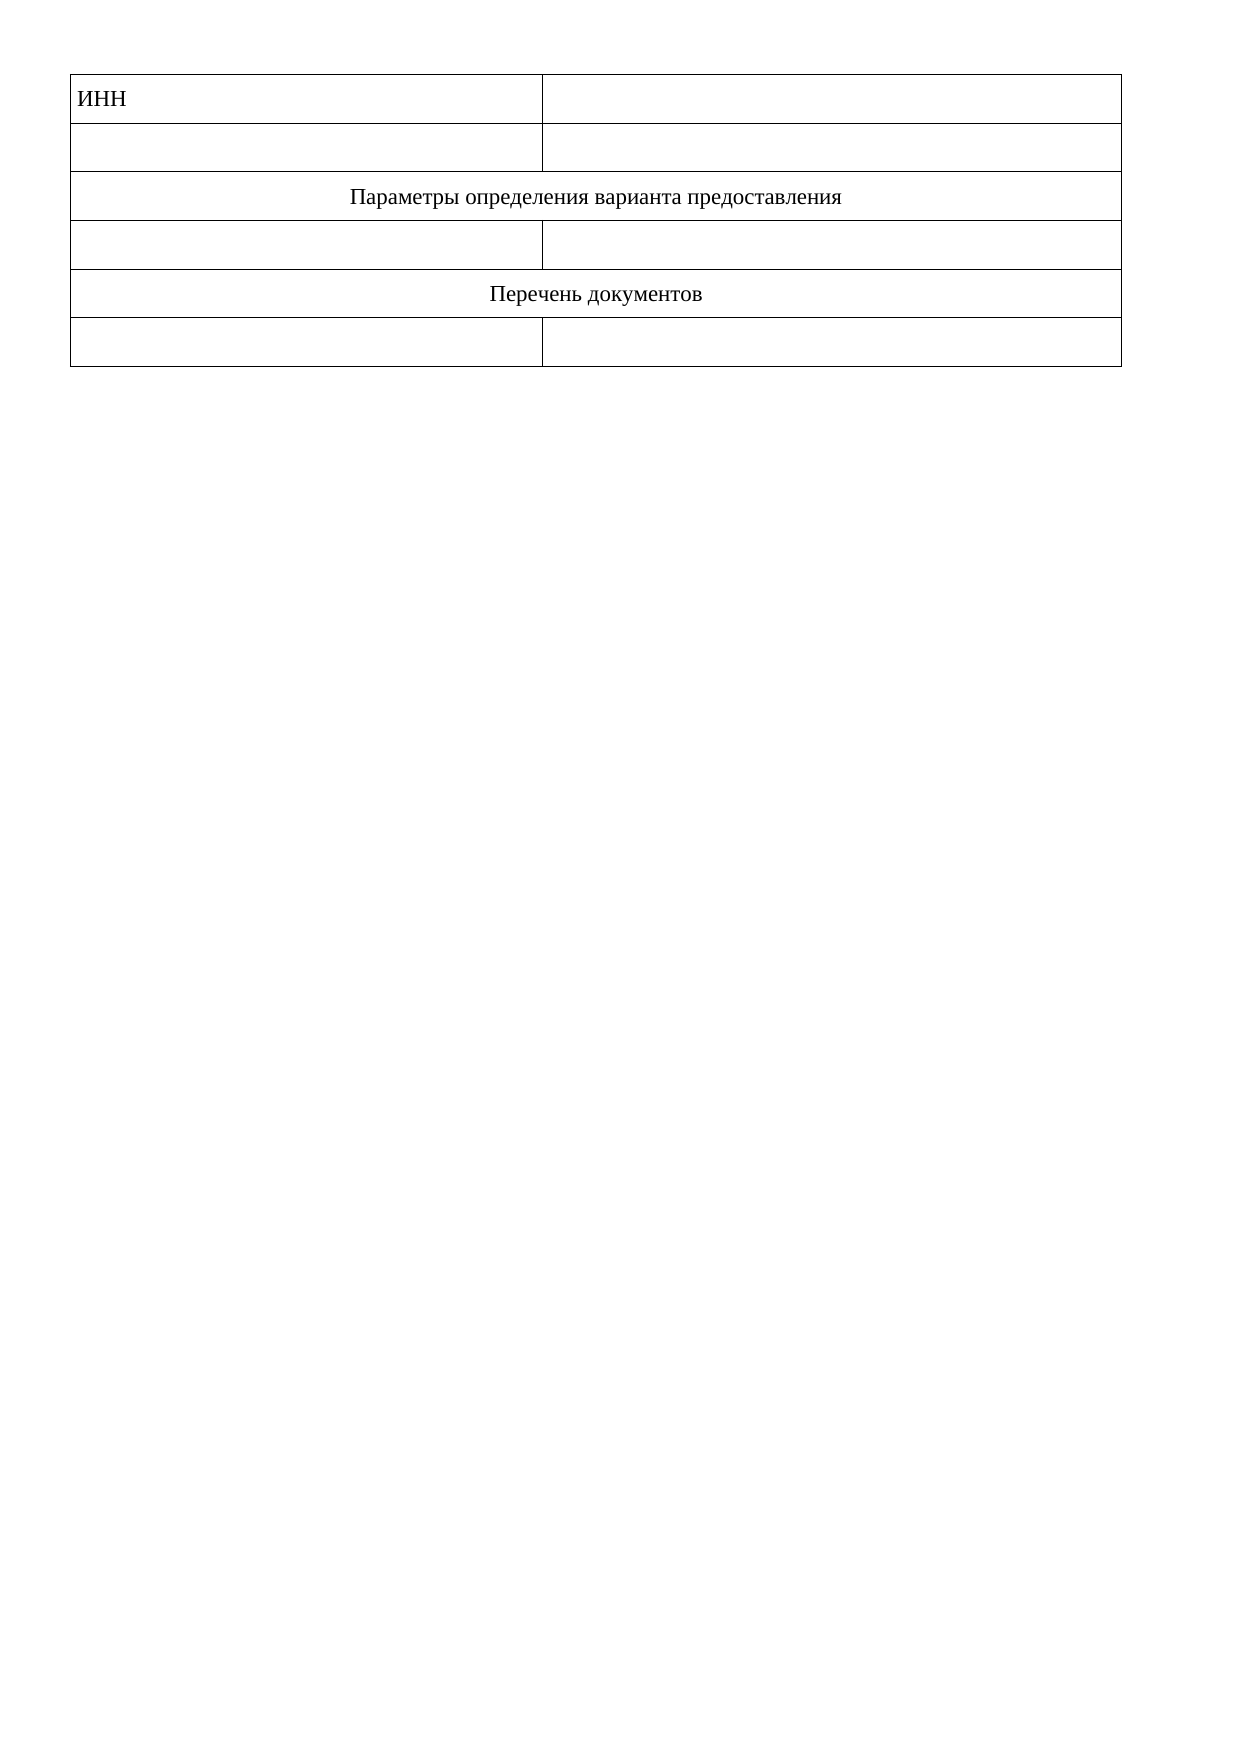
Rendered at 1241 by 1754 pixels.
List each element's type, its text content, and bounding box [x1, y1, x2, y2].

table_cell [543, 124, 1121, 171]
table_cell [543, 75, 1121, 122]
table_cell Перечень документов [71, 270, 1121, 317]
table_cell [543, 318, 1121, 366]
table_cell [543, 221, 1121, 268]
table_cell Параметры определения варианта предоставления [71, 172, 1121, 220]
table_cell [71, 124, 542, 171]
table_cell [71, 221, 542, 268]
table_cell ИНН [71, 75, 542, 122]
table_cell [71, 318, 542, 366]
